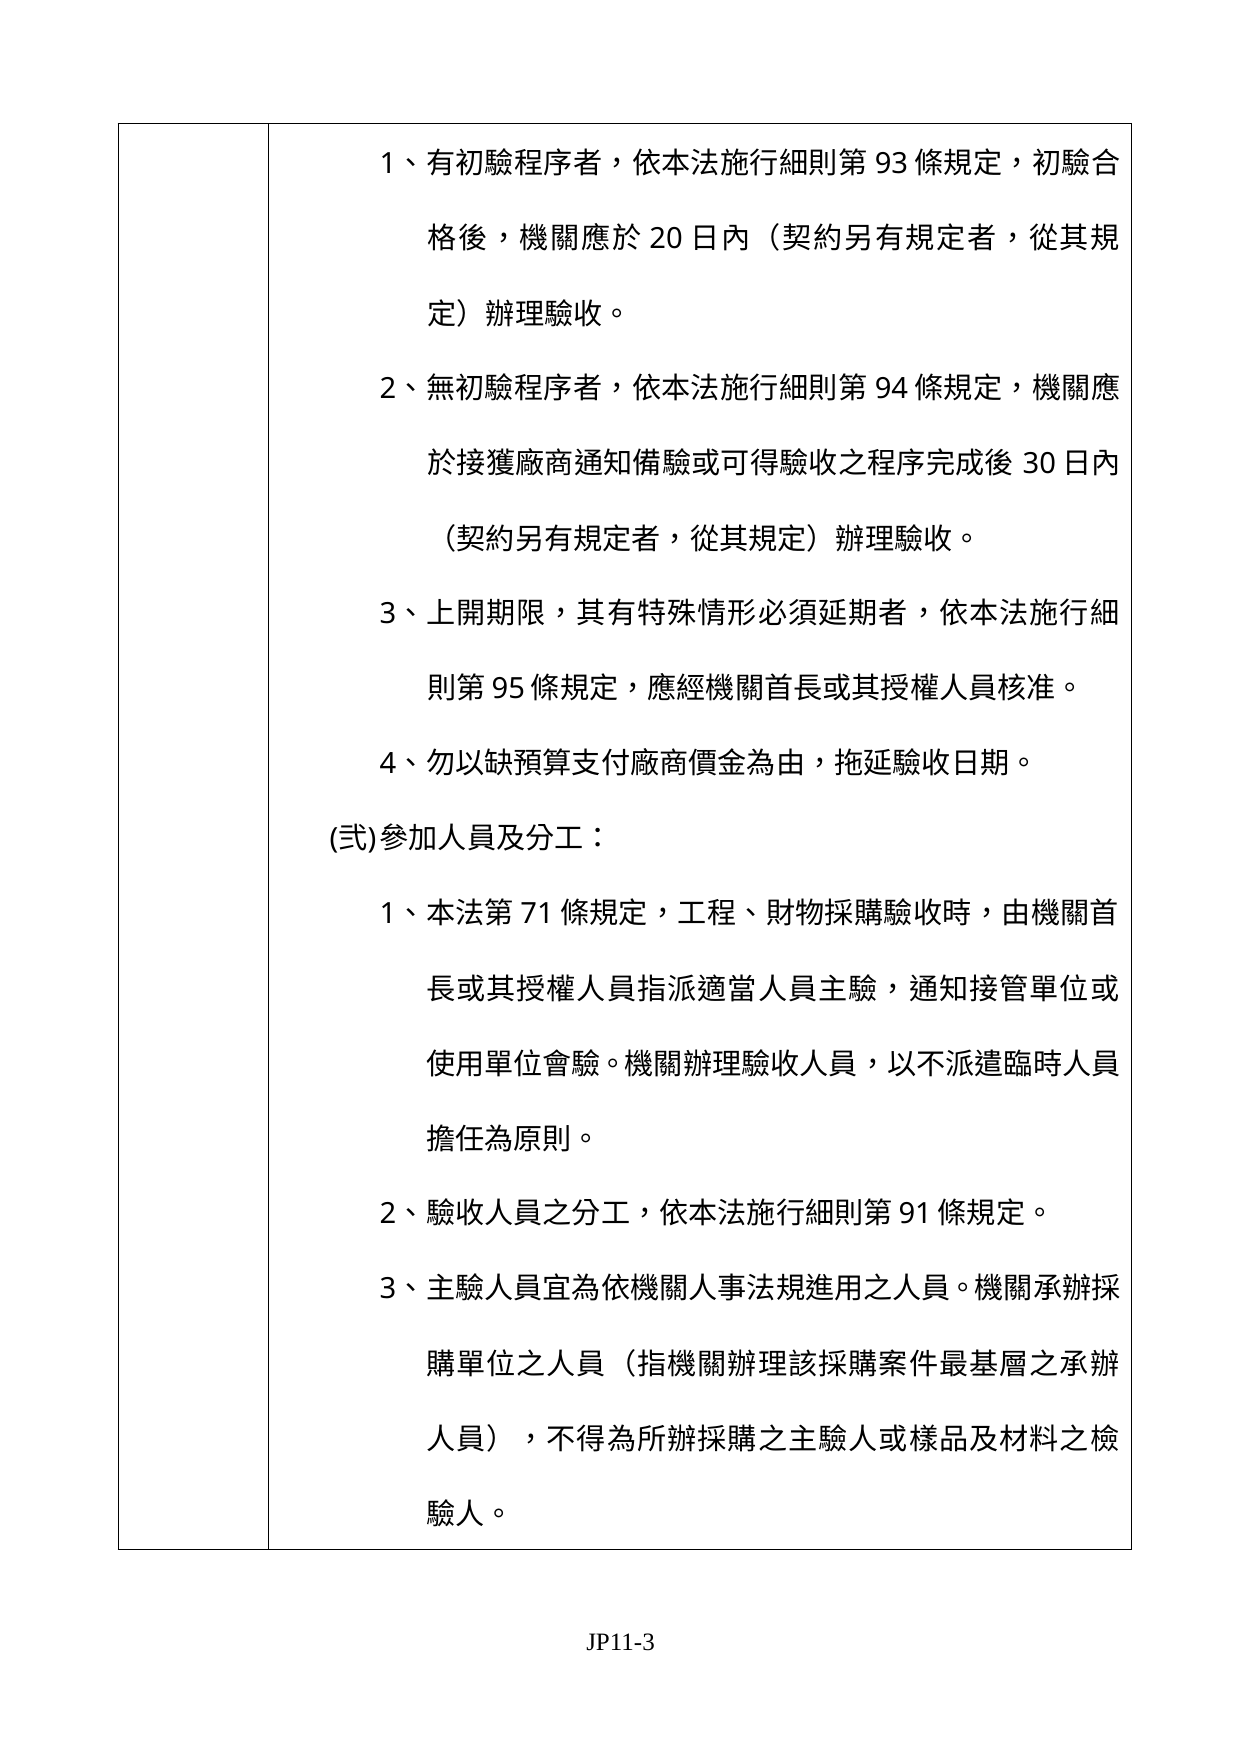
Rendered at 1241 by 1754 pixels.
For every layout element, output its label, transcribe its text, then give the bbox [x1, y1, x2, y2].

table_cell 工程竣工： 廠商應依政府採購法（下稱本法）施行細則第92條第1項規定，於工程預定竣工日前或竣工當日，將竣工日期書面通知監造單位及機關。除契約另有規定外，機關應於收到廠商竣工書面通知之日起7日內，會同監造單位及廠商，依據契約、圖說或貨樣核對竣工之項目及數量，確定是否竣工；廠商未依機關通知派代表參加者，仍得予確定。 依本法施行細則第92條第2項規定，工程竣工後，除契約另有規定外，監造單位應於竣工後7日內，將竣工圖表、工程結算明細表及契約規定之其他資料，送請機關審核。 財物或勞務採購有初驗程序者，準用上開(一)及(二)規定。 上開期限，其有特殊情形必須延期者，依本法施行細則第95條規定，應經機關首長或其授權人員核准。 註：「竣工圖」如係廠商依實際施工情形製作之文件，與本法第72條、其施行細則第92條第1項所稱「契約、圖說或貨樣」有別，不能作為取代「契約、圖說或貨樣」之用。 初驗： 依本法施行細則第92條第2項規定，有初驗程序者，機關應於收受全部資料之日起30日內辦理初驗，並作成初驗紀錄。上開期限，其有特殊情形必須延期者，應經機關首長或其授權人員核准。 機關承辦採購單位之人員（指機關辦理該採購案件最基層之承辦人員），不得為所辦採購之主驗人或樣品及材料之檢驗人。 採購案訂有初驗程序者，其結果可作為正式驗收之用。倘初驗結果與契約、圖說、貨樣規定不符，機關應於紀錄載明初驗結果與不符情形，及改善、拆除、重作、退貨、換貨之期限；如該不符情形於後續驗收程序確認無法改善者，適用本法第72條規定。 驗收： 時程： 有初驗程序者，依本法施行細則第93條規定，初驗合格後，機關應於20日內（契約另有規定者，從其規定）辦理驗收。 無初驗程序者，依本法施行細則第94條規定，機關應於接獲廠商通知備驗或可得驗收之程序完成後30日內（契約另有規定者，從其規定）辦理驗收。 上開期限，其有特殊情形必須延期者，依本法施行細則第95條規定，應經機關首長或其授權人員核准。 勿以缺預算支付廠商價金為由，拖延驗收日期。 參加人員及分工： 本法第71條規定，工程、財物採購驗收時，由機關首長或其授權人員指派適當人員主驗，通知接管單位或使用單位會驗。機關辦理驗收人員，以不派遣臨時人員擔任為原則。 驗收人員之分工，依本法施行細則第91條規定。 主驗人員宜為依機關人事法規進用之人員。機關承辦採購單位之人員（指機關辦理該採購案件最基層之承辦人員），不得為所辦採購之主驗人或樣品及材料之檢驗人。 除法令另有規定外（例如營造業法第41條），依本法施行細則第96條第2項規定，機關辦理驗收，廠商未依通知派代表參加者，仍得為之。驗收前之檢查、檢驗、查驗或初驗，亦同。 程序與方式： 按本法第72條第1項規定，依契約、圖說、貨樣規定辦理驗收，並應依本法施行細則第96條第1項規定製作驗收紀錄，由辦理驗收人員會同簽認。有監驗人員或有廠商代表參加者，亦應會同簽認。 辦理本法施行細則第90條第1項所定工程、財物採購之驗收，得由承辦採購單位備具書面憑證採書面驗收，免辦理現場查驗。 本法施行細則第90條之1規定，勞務驗收，得以書面或召開審查會方式辦理；其書面驗收文件或審查會紀錄，得視為驗收紀錄。 本法施行細則第91條第4項規定，法令或契約載有驗收時應辦理丈量、檢驗或試驗之方法、程序或標準者，應依其規定辦理。 註：現場之取樣及送驗，由機關人員隨機指定取樣位置，避免受廠商操控；機關人員將所採樣品彌封後，依契約約定程序協同送驗或機關自行送驗，避免樣品遭更換；注意檢(試)驗報告之真實性。 本法第72條第3項規定，驗收人對工程、財物隱蔽部分，於必要時得拆驗或化驗；本法施行細則第100條規定，上開拆除、修復或化驗費用之負擔，依契約規定。契約未規定者，拆驗或化驗結果與契約規定不符，該費用由廠商負擔；與規定相符者，該費用由機關負擔。 本法施行細則第99條規定，採購之標的，有部分先行使用之必要或已履約之部分有減損滅失之虞者，應先就該部分辦理驗收或分段查驗供驗收之用，並得就該部分支付價金及起算保固期間。 驗收不符之處置： 依本法第72條第1項規定，驗收結果與契約、圖說、貨樣規定不符者，應通知廠商限期改善、拆除、重作、退貨或換貨。 註：初驗及驗收發現之缺失，宜詳盡、完整、一次通知廠商改正，避免於每次發現新缺失。 機關依本法第72條第1項通知廠商限期改善、拆除、重作或換貨，廠商於期限內完成者，機關應再行辦理驗收。上開限期，契約未規定者，由主驗人定之。 驗收結果不符部分非屬重要，而其他部分能先行使用，並經機關檢討認為確有先行使用之必要者，得經機關首長或其授權人員核准，依本法第72條第1項規定，就其他部分辦理驗收並支付部分價金。所支付之部分價金，以支付該部分驗收項目者為限，並得視不符部分之情形酌予保留。 本法第72條第2項規定，驗收結果與規定不符，而不妨礙安全及使用需求，亦無減少通常效用或契約預定效用，經機關檢討不必拆換或拆換確有困難者，得於必要時減價收受。其在查核金額以上之採購，應先報經上級機關核准。未達查核金額之採購，應經機關首長或其授權人員核准。 註：「政府採購法規定須報上級機關核准核定同意備查事項上級機關權責一覽表」載明，上級機關得訂定一減價金額上限，未達上限金額時通案核准，亦得由上級機關監辦人員於驗收當場核准；當場核准者，得訂定核准減價金額上限。 本法施行細則第98條第2項規定，機關依本法第72條第2項辦理減價收受，其減價計算方式，依契約規定。契約未規定者，得就不符項目，依契約價金、市價、額外費用、所受損害或懲罰性違約金等，計算減價金額。 結算驗收證明： 本法第73條規定，工程、財物採購經驗收完畢後，應由驗收及監驗人員於結算驗收證明書上分別簽認。勞務驗收準用之。 本法施行細則第101條第1項規定，公告金額以上之工程或財物採購，除符合本法施行細則第90條第1項第1款或其他經主管機關認定之情形者外，應填具結算驗收證明書或其他類似文件。未達公告金額之工程或財物採購，得由機關視需要填具之。 本法施行細則第90條第2項規定，分批或部分驗收，其驗收金額不逾公告金額十分之一，採書面驗收者，於各批或全部驗收完成後，應將各批或全部驗收結果彙總填具結算驗收證明書。 本法施行細則第101條第2項規定，機關應於驗收完畢後15日內填具結算驗收證明書或其他類似文件，並經主驗及監驗人員分別簽認。但有特殊情形必須延期，經機關首長或其授權人員核准者，不在此限。 廠商如有逾期履約之情形，覈實計算逾期違約金；未履約之項目，扣減契約價金。 廠商如有受領遲延，或不能確知孰為債權人而難為給付之情形，得依民法第2編第1章第6節第3款（提存）及提存法規定辦理。 其他： 「採購契約變更或加減價核准監辦備查規定一覽表」附註1載明，契約變更，指原契約標的之規格、價格、數量或條款之變更，並包括追加契約以外之新增工作項目。 履約過程之契約變更，注意依契約約定，於接受廠商提出須變更之相關文件後，通知廠商施作或供應。如於接受廠商提出須變更之相關文件前，即要求廠商先行施作或供應者，先與廠商書面合意估驗付款及完成契約變更之期限。避免因未完成契約變更程序，影響確認竣工及驗收之時程。 契約之變更，其與確認竣工所需有關者（例如設計圖說），至遲於機關辦理確認竣工前完成變更程序；其與確認竣工所需無關者（例如實際施作之結算數量與契約所定數量不同之情形），至遲於驗收前完成變更程序。 採購人員不得有意圖為私人不正利益而為不當驗收、刁難廠商之行為。 注意「貪污治罪條例」規定，避免違法行為。 [269, 124, 1131, 1549]
table_cell [119, 124, 268, 1549]
